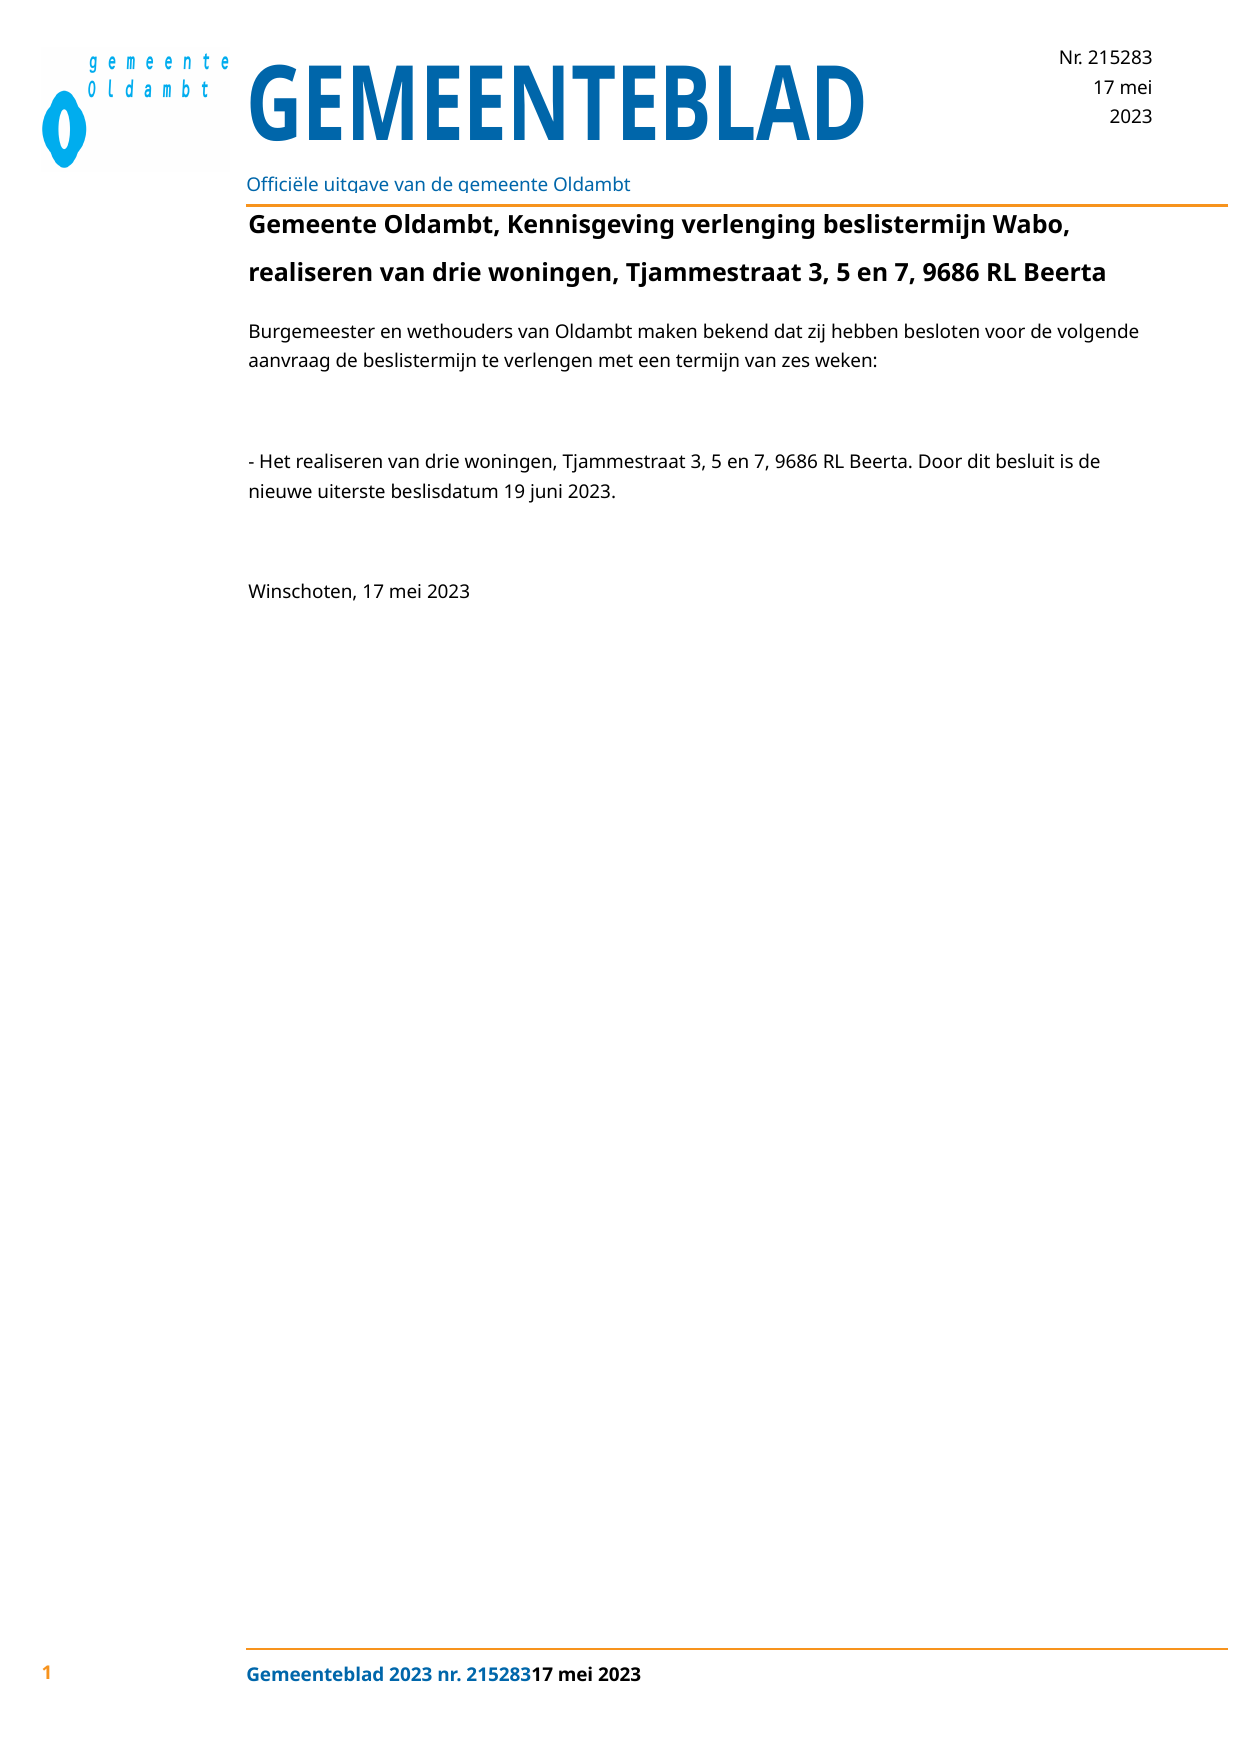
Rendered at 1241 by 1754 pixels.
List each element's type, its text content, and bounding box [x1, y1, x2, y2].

text Burgemeester en wethouders van Oldambt maken bekend dat zij hebben besloten voor de volgende aanvraag de beslistermijn te verlengen met een termijn van zes weken: [248, 318, 1152, 373]
text - Het realiseren van drie woningen, Tjammestraat 3, 5 en 7, 9686 RL Beerta. Door dit besluit is de nieuwe uiterste beslisdatum 19 juni 2023. [248, 448, 1152, 504]
text Winschoten, 17 mei 2023 [248, 579, 1152, 604]
picture [41, 47, 231, 172]
text Gemeente Oldambt, Kennisgeving verlenging beslistermijn Wabo, realiseren van drie woningen, Tjammestraat 3, 5 en 7, 9686 RL Beerta [248, 207, 1152, 288]
